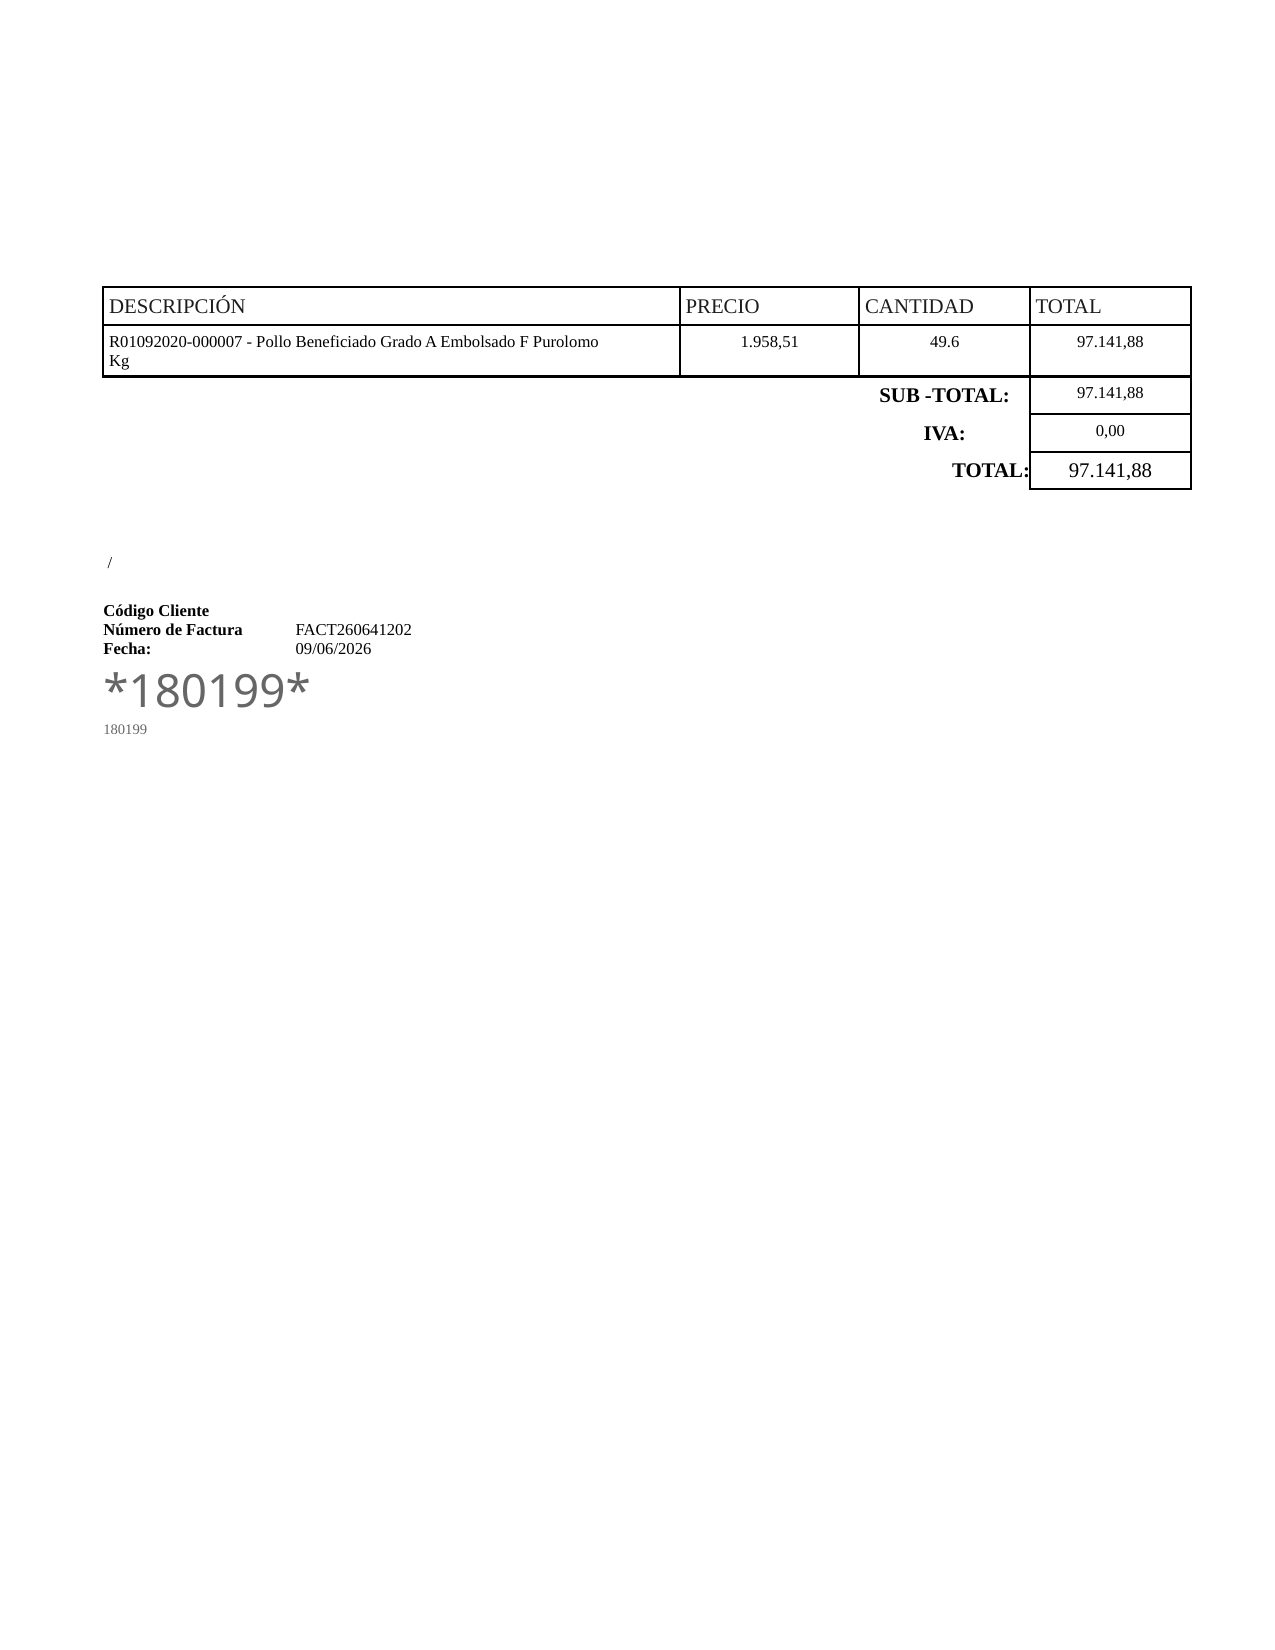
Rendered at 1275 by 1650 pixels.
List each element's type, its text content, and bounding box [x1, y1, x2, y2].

table_cell 97.141,88 [1031, 453, 1190, 488]
table_header DESCRIPCIÓN [104, 288, 679, 323]
table_header TOTAL [1031, 288, 1190, 323]
table_cell 0,00 [1031, 415, 1190, 451]
table_cell 1.958,51 [681, 326, 858, 375]
table_cell / [103, 553, 858, 572]
table_cell 97.141,88 [1031, 378, 1190, 413]
table_cell 09/06/2026 [295, 639, 517, 658]
text *180199* [103, 658, 1137, 721]
table_cell R01092020-000007 - Pollo Beneficiado Grado A Embolsado F Purolomo Kg [104, 326, 679, 375]
table_cell 49.6 [860, 326, 1029, 375]
table_header Código Cliente [103, 601, 295, 620]
table_cell FACT260641202 [295, 620, 517, 639]
table_cell Número de Factura [103, 620, 295, 639]
table_header PRECIO [681, 288, 858, 323]
table_cell [103, 534, 858, 553]
table_cell Fecha: [103, 639, 295, 658]
table_header [295, 601, 517, 620]
table_cell [103, 378, 859, 488]
table_cell [103, 514, 858, 533]
table_cell SUB -TOTAL: [859, 378, 1029, 413]
table_header CANTIDAD [860, 288, 1029, 323]
table_cell IVA: [859, 413, 1029, 451]
table_cell 97.141,88 [1031, 326, 1190, 375]
table_header [103, 490, 858, 514]
text 180199 [103, 721, 1137, 737]
table_cell TOTAL: [859, 451, 1029, 488]
